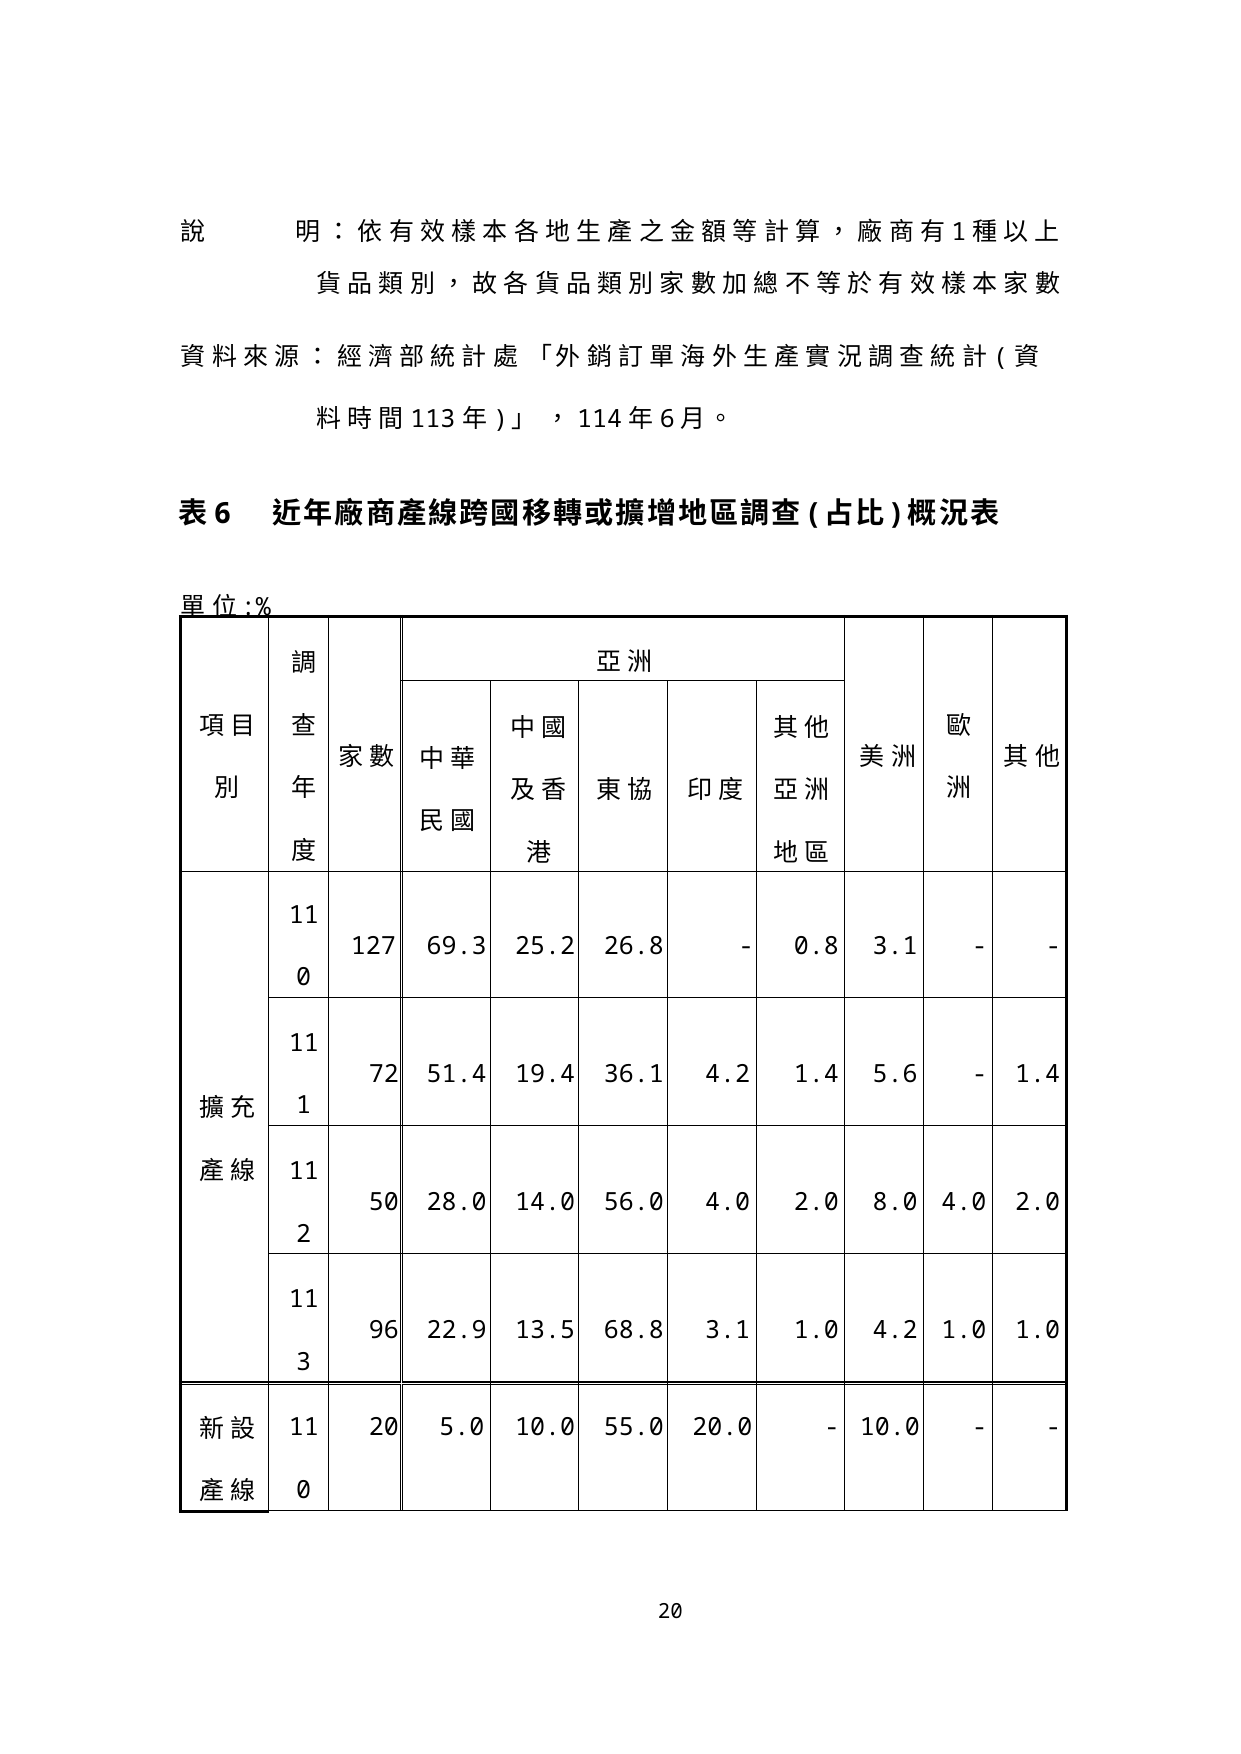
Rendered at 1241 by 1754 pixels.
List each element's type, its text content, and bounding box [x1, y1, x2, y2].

table_cell 127 [329, 872, 400, 997]
table_cell 51.4 [403, 998, 490, 1125]
table_cell 69.3 [403, 872, 490, 997]
table_cell 111 [269, 998, 328, 1125]
table_cell 中華 民國 [403, 681, 490, 871]
table_cell 68.8 [579, 1254, 667, 1381]
table_cell 中國及香港 [491, 681, 578, 871]
text 資料來源：經濟部統計處「外銷訂單海外生產實況調查統計(資料時間113年)」，114年6月。 [177, 302, 1063, 427]
table_cell - [924, 998, 992, 1125]
table_header 亞洲 [403, 618, 844, 680]
table_cell 1.0 [993, 1254, 1065, 1381]
table_cell 4.0 [924, 1126, 992, 1253]
table_cell - [924, 872, 992, 997]
table_cell 56.0 [579, 1126, 667, 1253]
table_cell - [668, 872, 756, 997]
table_cell 3.1 [668, 1254, 756, 1381]
table_cell 50 [329, 1126, 400, 1253]
table_cell 5.6 [845, 998, 923, 1125]
table_cell 1.4 [757, 998, 844, 1125]
table_cell 112 [269, 1126, 328, 1253]
table_cell 26.8 [579, 872, 667, 997]
table_cell 14.0 [491, 1126, 578, 1253]
table_header 調查年度 [269, 618, 328, 871]
table_cell 96 [329, 1254, 400, 1381]
table_cell 2.0 [993, 1126, 1065, 1253]
table_cell 28.0 [403, 1126, 490, 1253]
table_cell 8.0 [845, 1126, 923, 1253]
text 表6 近年廠商產線跨國移轉或擴增地區調查(占比)概況表 單位:% [177, 427, 1063, 615]
table_cell 25.2 [491, 872, 578, 997]
table_cell - [757, 1385, 844, 1509]
table_cell 10.0 [845, 1385, 923, 1509]
table_header 美洲 [845, 618, 923, 871]
table_cell 55.0 [579, 1385, 667, 1509]
table_cell 印度 [668, 681, 756, 871]
table_cell 110 [269, 1385, 328, 1509]
table_cell 2.0 [757, 1126, 844, 1253]
table_cell 36.1 [579, 998, 667, 1125]
table_cell 東協 [579, 681, 667, 871]
table_cell 10.0 [491, 1385, 578, 1509]
table_cell 19.4 [491, 998, 578, 1125]
table_cell 1.4 [993, 998, 1065, 1125]
table_cell 其他亞洲地區 [757, 681, 844, 871]
table_cell 1.0 [924, 1254, 992, 1381]
table_cell 4.0 [668, 1126, 756, 1253]
table_cell - [993, 872, 1065, 997]
table_header 其他 [993, 618, 1065, 871]
table_header 歐洲 [924, 618, 992, 871]
table_cell 20.0 [668, 1385, 756, 1509]
table_cell 新設 產線 [182, 1385, 268, 1509]
table_cell - [993, 1385, 1065, 1509]
table_cell 72 [329, 998, 400, 1125]
table_cell 5.0 [403, 1385, 490, 1509]
table_header 項目別 [182, 618, 268, 871]
table_header 家數 [329, 618, 400, 871]
table_cell 3.1 [845, 872, 923, 997]
table_cell 1.0 [757, 1254, 844, 1381]
table_cell 4.2 [845, 1254, 923, 1381]
table_cell 4.2 [668, 998, 756, 1125]
table_cell 擴充 產線 [182, 872, 268, 1381]
table_cell 0.8 [757, 872, 844, 997]
table_cell 110 [269, 872, 328, 997]
table_cell - [924, 1385, 992, 1509]
text 說 明：依有效樣本各地生產之金額等計算，廠商有1種以上貨品類別，故各貨品類別家數加總不等於有效樣本家數 [177, 177, 1063, 302]
table_cell 113 [269, 1254, 328, 1381]
table_cell 20 [329, 1385, 400, 1509]
table_cell 22.9 [403, 1254, 490, 1381]
table_cell 13.5 [491, 1254, 578, 1381]
